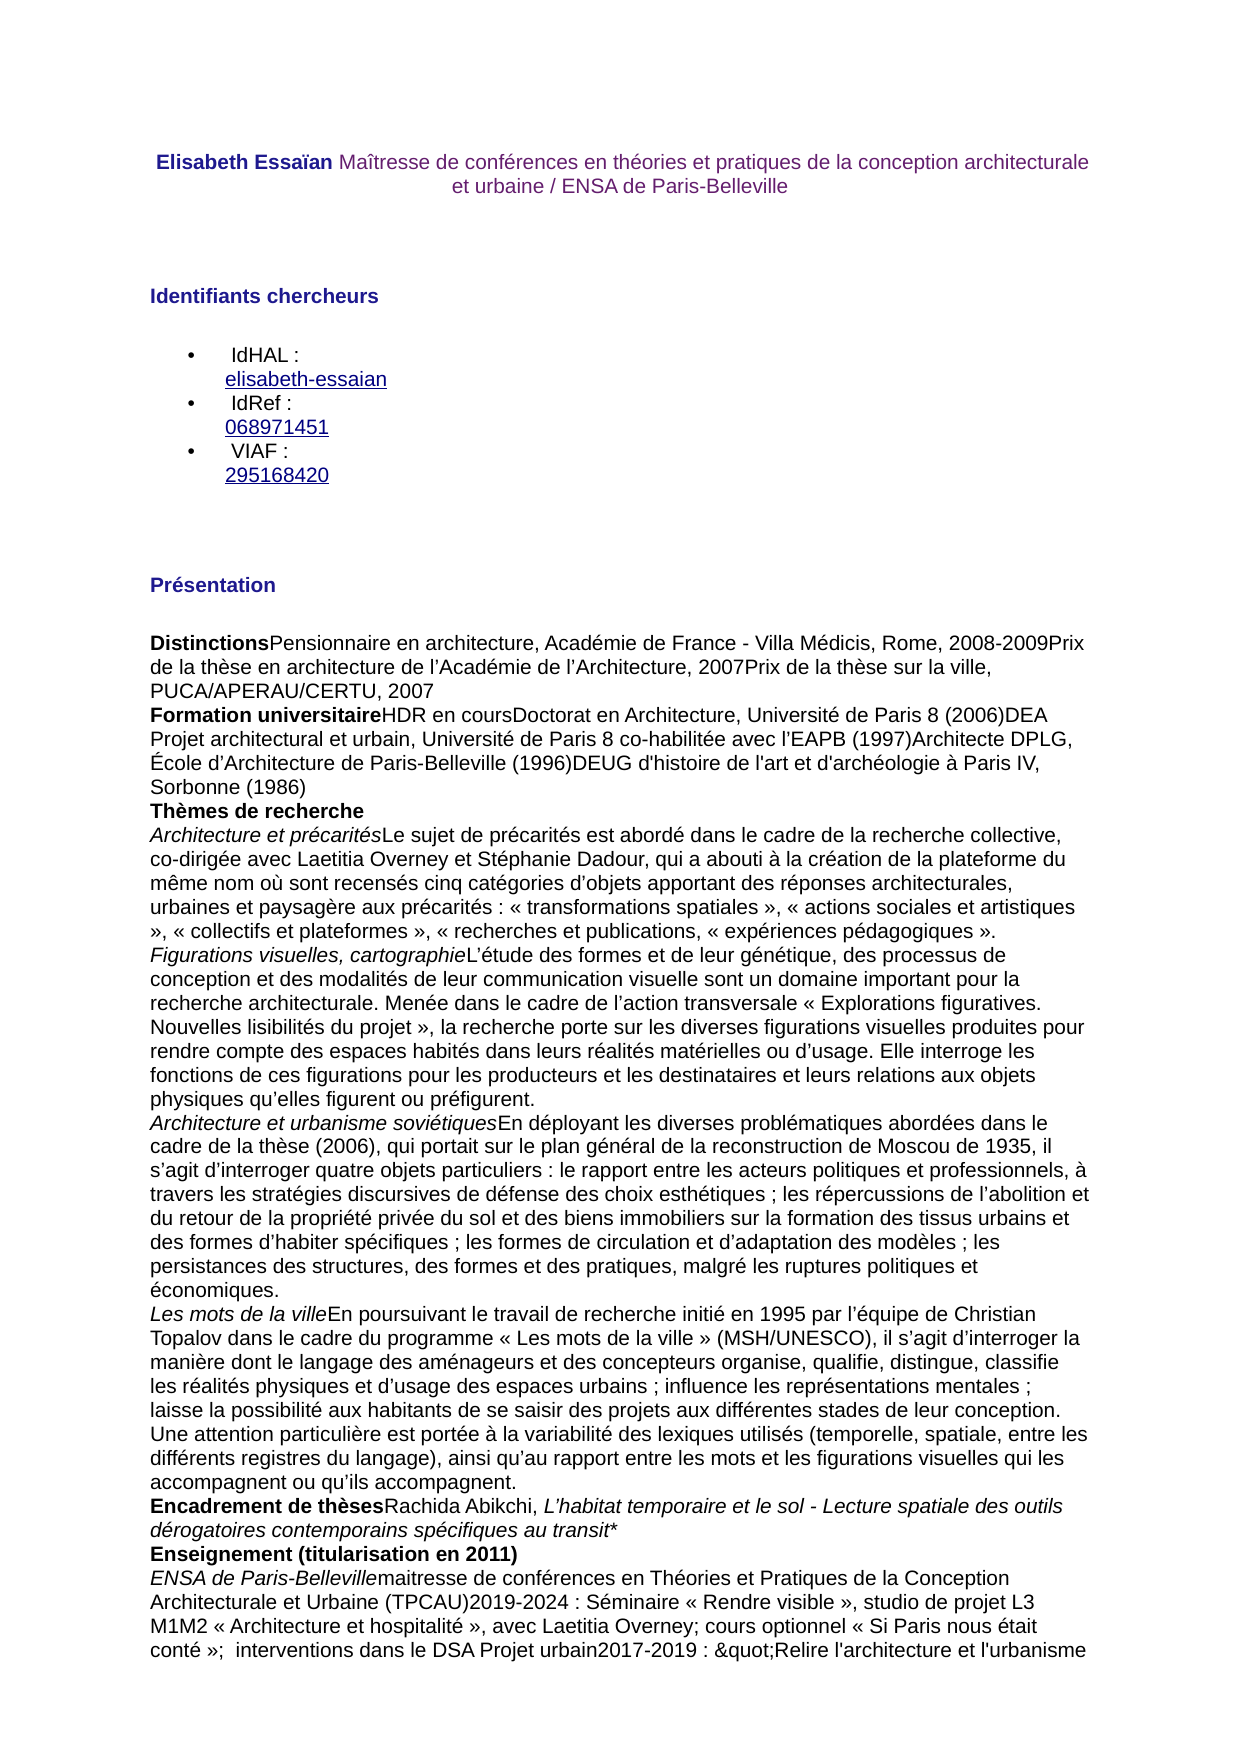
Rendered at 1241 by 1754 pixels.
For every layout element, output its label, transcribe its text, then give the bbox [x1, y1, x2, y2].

list elisabeth-essaian [187, 367, 1090, 391]
text Architecture et précaritésLe sujet de précarités est abordé dans le cadre de la recherche collective, co-dirigée avec Laetitia Overney et Stéphanie Dadour, qui a abouti à la création de la plateforme du même nom où sont recensés cinq catégories d’objets apportant des réponses architecturales, urbaines et paysagère aux précarités : « transformations spatiales », « actions sociales et artistiques », « collectifs et plateformes », « recherches et publications, « expériences pédagogiques ». [150, 823, 1090, 943]
list 295168420 [187, 462, 1090, 486]
list VIAF : [187, 438, 1090, 462]
subtitle Elisabeth Essaïan Maîtresse de conférences en théories et pratiques de la conception architecturale et urbaine / ENSA de Paris-Belleville [150, 150, 1090, 198]
text Encadrement de thèsesRachida Abikchi, L’habitat temporaire et le sol - Lecture spatiale des outils dérogatoires contemporains spécifiques au transit* [150, 1494, 1090, 1542]
text Enseignement (titularisation en 2011) [150, 1542, 1090, 1566]
text Architecture et urbanisme soviétiquesEn déployant les diverses problématiques abordées dans le cadre de la thèse (2006), qui portait sur le plan général de la reconstruction de Moscou de 1935, il s’agit d’interroger quatre objets particuliers : le rapport entre les acteurs politiques et professionnels, à travers les stratégies discursives de défense des choix esthétiques ; les répercussions de l’abolition et du retour de la propriété privée du sol et des biens immobiliers sur la formation des tissus urbains et des formes d’habiter spécifiques ; les formes de circulation et d’adaptation des modèles ; les persistances des structures, des formes et des pratiques, malgré les ruptures politiques et économiques. [150, 1110, 1090, 1302]
subtitle Identifiants chercheurs [150, 284, 1090, 308]
list IdRef : [187, 391, 1090, 414]
text Thèmes de recherche [150, 799, 1090, 823]
text Figurations visuelles, cartographieL’étude des formes et de leur génétique, des processus de conception et des modalités de leur communication visuelle sont un domaine important pour la recherche architecturale. Menée dans le cadre de l’action transversale « Explorations figuratives. Nouvelles lisibilités du projet », la recherche porte sur les diverses figurations visuelles produites pour rendre compte des espaces habités dans leurs réalités matérielles ou d’usage. Elle interroge les fonctions de ces figurations pour les producteurs et les destinataires et leurs relations aux objets physiques qu’elles figurent ou préfigurent. [150, 943, 1090, 1110]
text Les mots de la villeEn poursuivant le travail de recherche initié en 1995 par l’équipe de Christian Topalov dans le cadre du programme « Les mots de la ville » (MSH/UNESCO), il s’agit d’interroger la manière dont le langage des aménageurs et des concepteurs organise, qualifie, distingue, classifie les réalités physiques et d’usage des espaces urbains ; influence les représentations mentales ; laisse la possibilité aux habitants de se saisir des projets aux différentes stades de leur conception. Une attention particulière est portée à la variabilité des lexiques utilisés (temporelle, spatiale, entre les différents registres du langage), ainsi qu’au rapport entre les mots et les figurations visuelles qui les accompagnent ou qu’ils accompagnent. [150, 1302, 1090, 1494]
list IdHAL : [187, 343, 1090, 367]
subtitle Présentation [150, 573, 1090, 597]
text DistinctionsPensionnaire en architecture, Académie de France - Villa Médicis, Rome, 2008-2009Prix de la thèse en architecture de l’Académie de l’Architecture, 2007Prix de la thèse sur la ville, PUCA/APERAU/CERTU, 2007 [150, 631, 1090, 703]
list 068971451 [187, 414, 1090, 438]
text Formation universitaireHDR en coursDoctorat en Architecture, Université de Paris 8 (2006)DEA Projet architectural et urbain, Université de Paris 8 co-habilitée avec l’EAPB (1997)Architecte DPLG, École d’Architecture de Paris-Belleville (1996)DEUG d'histoire de l'art et d'archéologie à Paris IV, Sorbonne (1986) [150, 703, 1090, 799]
text ENSA de Paris-Bellevillemaitresse de conférences en Théories et Pratiques de la Conception Architecturale et Urbaine (TPCAU)2019-2024 : Séminaire « Rendre visible », studio de projet L3 M1M2 « Architecture et hospitalité », avec Laetitia Overney; cours optionnel « Si Paris nous était conté »; interventions dans le DSA Projet urbain2017-2019 : &quot;Relire l'architecture et l'urbanisme [150, 1566, 1090, 1661]
